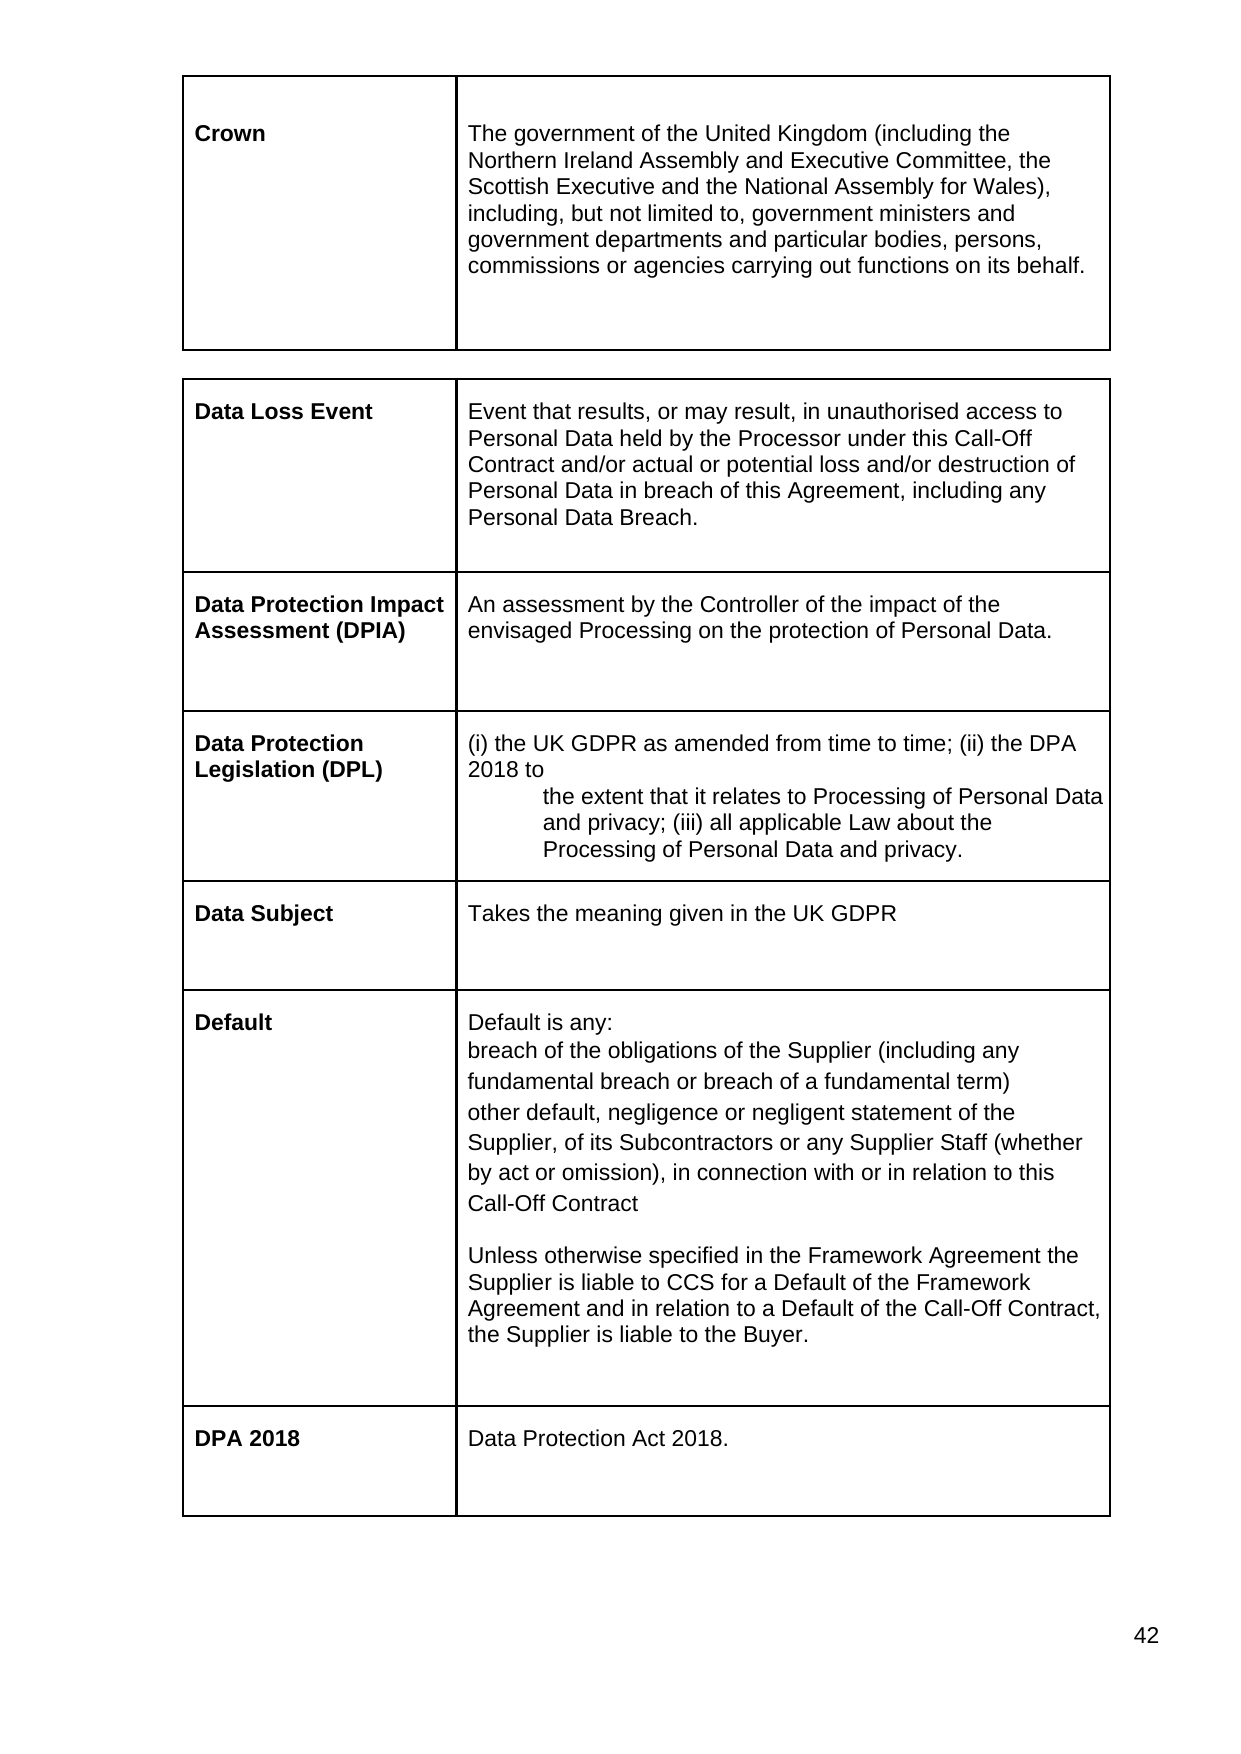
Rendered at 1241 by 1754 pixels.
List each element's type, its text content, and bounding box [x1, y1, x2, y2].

table_cell Takes the meaning given in the UK GDPR [458, 882, 1109, 989]
table_cell Default [184, 991, 455, 1405]
table_cell The government of the United Kingdom (including the Northern Ireland Assembly and Executive Committee, the Scottish Executive and the National Assembly for Wales), including, but not limited to, government ministers and government departments and particular bodies, persons, commissions or agencies carrying out functions on its behalf. [458, 77, 1109, 349]
table_header Data Loss Event [184, 380, 455, 571]
table_cell Crown [184, 77, 455, 349]
table_header Event that results, or may result, in unauthorised access to Personal Data held by the Processor under this Call-Off Contract and/or actual or potential loss and/or destruction of Personal Data in breach of this Agreement, including any Personal Data Breach. [458, 380, 1109, 571]
table_cell Data Protection Legislation (DPL) [184, 712, 455, 879]
table_cell DPA 2018 [184, 1407, 455, 1514]
table_cell An assessment by the Controller of the impact of the envisaged Processing on the protection of Personal Data. [458, 573, 1109, 709]
table_cell Data Protection Impact Assessment (DPIA) [184, 573, 455, 709]
table_cell Default is any: breach of the obligations of the Supplier (including any fundamental breach or breach of a fundamental term) other default, negligence or negligent statement of the Supplier, of its Subcontractors or any Supplier Staff (whether by act or omission), in connection with or in relation to this Call-Off Contract Unless otherwise specified in the Framework Agreement the Supplier is liable to CCS for a Default of the Framework Agreement and in relation to a Default of the Call-Off Contract, the Supplier is liable to the Buyer. [458, 991, 1109, 1405]
table_cell (i) the UK GDPR as amended from time to time; (ii) the DPA 2018 to the extent that it relates to Processing of Personal Data and privacy; (iii) all applicable Law about the Processing of Personal Data and privacy. [458, 712, 1109, 879]
table_cell Data Subject [184, 882, 455, 989]
table_cell Data Protection Act 2018. [458, 1407, 1109, 1514]
